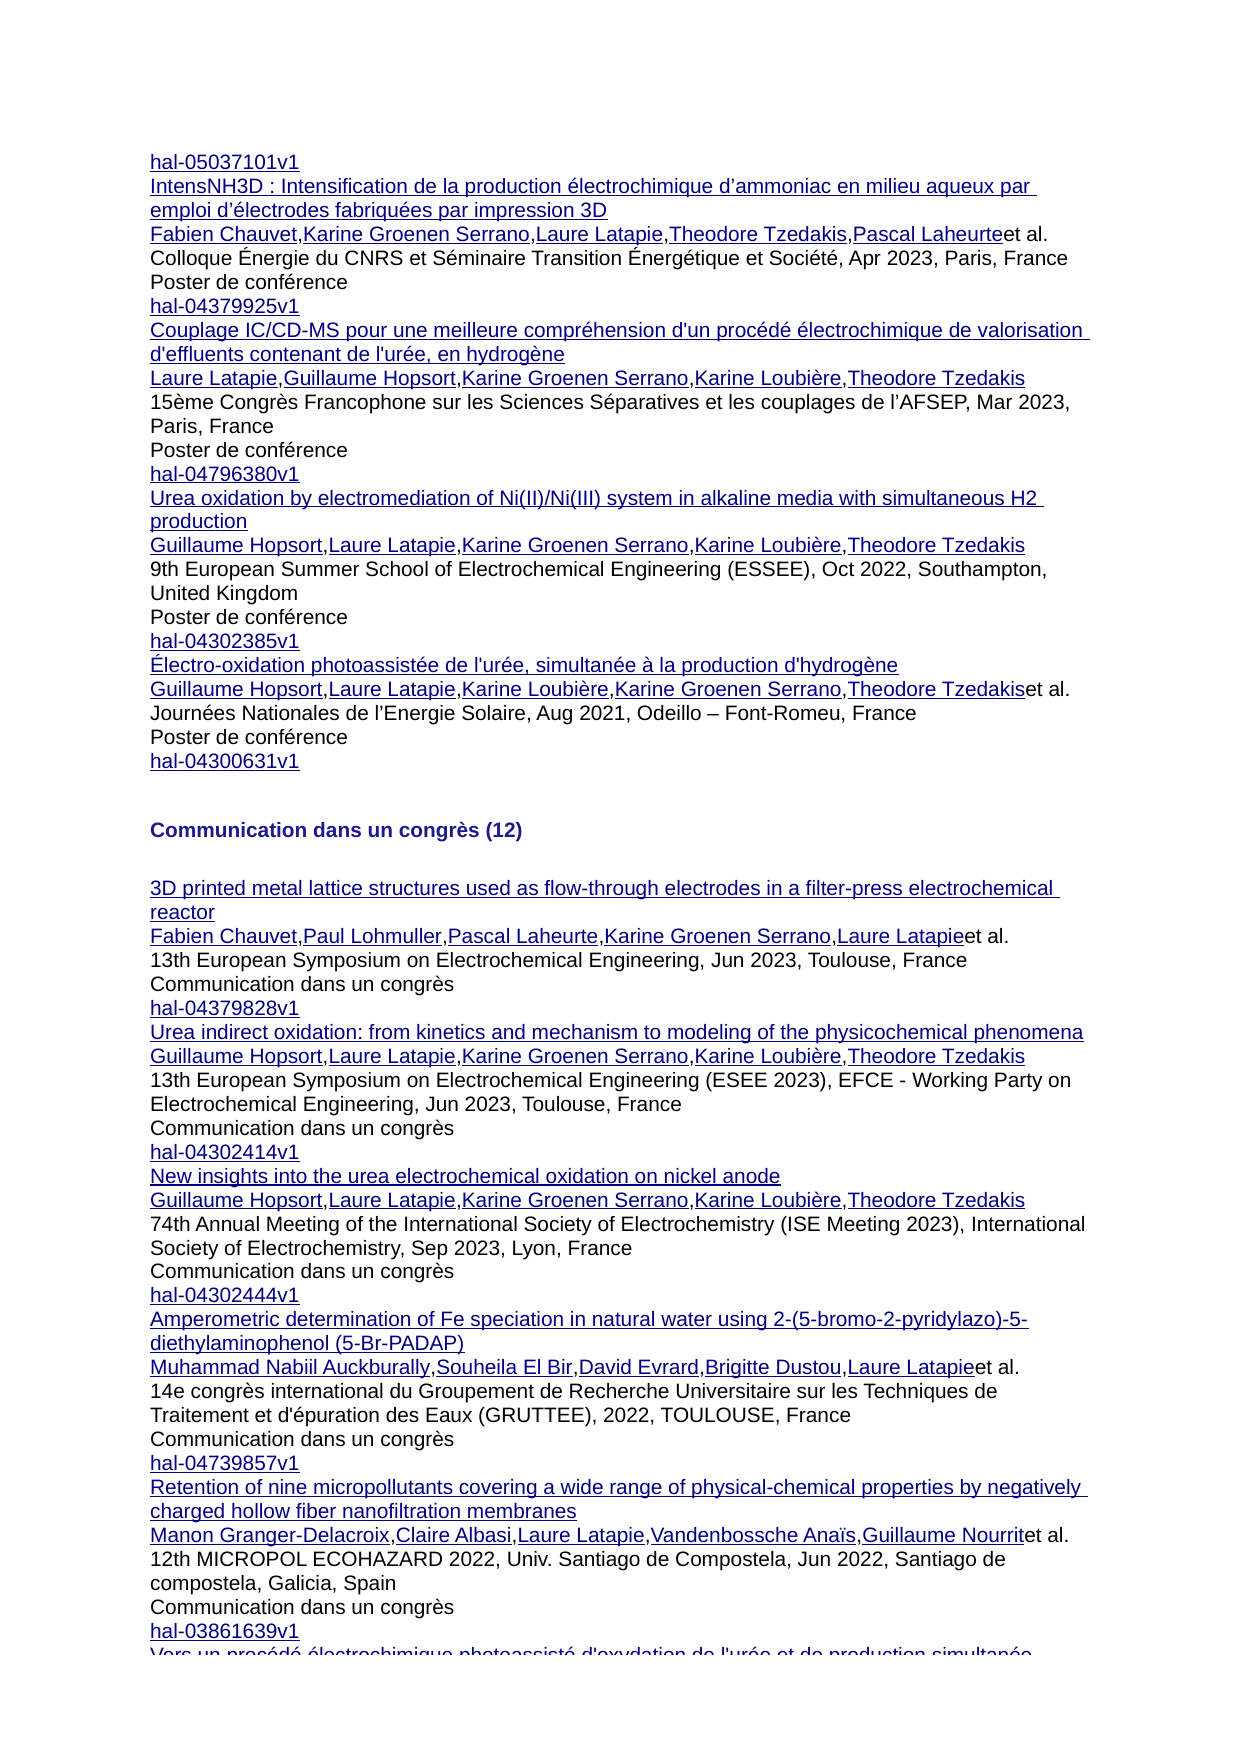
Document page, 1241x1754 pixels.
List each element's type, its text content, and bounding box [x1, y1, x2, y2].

table_cell Vers un procédé électrochimique photoassisté d'oxydation de l'urée et de production simultanée d'hydrogène Guillaume Hopsort,Laure Latapie,Karine Groenen Serrano,Karine Loubière,Theodore Tzedakis 18ème congrès de la Société Française de Génie des Procédés (FSGP 2022), Société Française de Génie des Procédés - Section Grand Sud-Ouest, Nov 2022, Toulouse, France Communication dans un congrès hal-04302342v1 [150, 1643, 1090, 1655]
table_cell Amperometric determination of Fe speciation in natural water using 2-(5-bromo-2-pyridylazo)-5-diethylaminophenol (5-Br-PADAP) Muhammad Nabiil Auckburally,Souheila El Bir,David Evrard,Brigitte Dustou,Laure Latapieet al. 14e congrès international du Groupement de Recherche Universitaire sur les Techniques de Traitement et d'épuration des Eaux (GRUTTEE), 2022, TOULOUSE, France Communication dans un congrès hal-04739857v1 [150, 1307, 1090, 1475]
table_cell Électro-oxidation photoassistée de l'urée, simultanée à la production d'hydrogène Guillaume Hopsort,Laure Latapie,Karine Loubière,Karine Groenen Serrano,Theodore Tzedakiset al. Journées Nationales de l’Energie Solaire, Aug 2021, Odeillo – Font-Romeu, France Poster de conférence hal-04300631v1 [150, 653, 1090, 773]
table_header hal-05037101v1 [150, 150, 1090, 174]
table_cell Urea oxidation by electromediation of Ni(II)/Ni(III) system in alkaline media with simultaneous H2 production Guillaume Hopsort,Laure Latapie,Karine Groenen Serrano,Karine Loubière,Theodore Tzedakis 9th European Summer School of Electrochemical Engineering (ESSEE), Oct 2022, Southampton, United Kingdom Poster de conférence hal-04302385v1 [150, 485, 1090, 653]
table_cell New insights into the urea electrochemical oxidation on nickel anode Guillaume Hopsort,Laure Latapie,Karine Groenen Serrano,Karine Loubière,Theodore Tzedakis 74th Annual Meeting of the International Society of Electrochemistry (ISE Meeting 2023), International Society of Electrochemistry, Sep 2023, Lyon, France Communication dans un congrès hal-04302444v1 [150, 1164, 1090, 1307]
subtitle Communication dans un congrès (12) [150, 818, 1090, 842]
table_cell Retention of nine micropollutants covering a wide range of physical-chemical properties by negatively charged hollow fiber nanofiltration membranes Manon Granger-Delacroix,Claire Albasi,Laure Latapie,Vandenbossche Anaïs,Guillaume Nourritet al. 12th MICROPOL ECOHAZARD 2022, Univ. Santiago de Compostela, Jun 2022, Santiago de compostela, Galicia, Spain Communication dans un congrès hal-03861639v1 [150, 1475, 1090, 1643]
table_cell Couplage IC/CD-MS pour une meilleure compréhension d'un procédé électrochimique de valorisation [150, 318, 1090, 339]
table_cell IntensNH3D : Intensification de la production électrochimique d’ammoniac en milieu aqueux par emploi d’électrodes fabriquées par impression 3D Fabien Chauvet,Karine Groenen Serrano,Laure Latapie,Theodore Tzedakis,Pascal Laheurteet al. Colloque Énergie du CNRS et Séminaire Transition Énergétique et Société, Apr 2023, Paris, France Poster de conférence hal-04379925v1 [150, 174, 1090, 318]
table_cell Urea indirect oxidation: from kinetics and mechanism to modeling of the physicochemical phenomena Guillaume Hopsort,Laure Latapie,Karine Groenen Serrano,Karine Loubière,Theodore Tzedakis 13th European Symposium on Electrochemical Engineering (ESEE 2023), EFCE - Working Party on Electrochemical Engineering, Jun 2023, Toulouse, France Communication dans un congrès hal-04302414v1 [150, 1020, 1090, 1163]
table_header 3D printed metal lattice structures used as flow-through electrodes in a filter-press electrochemical reactor Fabien Chauvet,Paul Lohmuller,Pascal Laheurte,Karine Groenen Serrano,Laure Latapieet al. 13th European Symposium on Electrochemical Engineering, Jun 2023, Toulouse, France Communication dans un congrès hal-04379828v1 [150, 876, 1090, 1020]
table_cell d'effluents contenant de l'urée, en hydrogène Laure Latapie,Guillaume Hopsort,Karine Groenen Serrano,Karine Loubière,Theodore Tzedakis 15ème Congrès Francophone sur les Sciences Séparatives et les couplages de l’AFSEP, Mar 2023, Paris, France Poster de conférence hal-04796380v1 [150, 340, 1090, 485]
